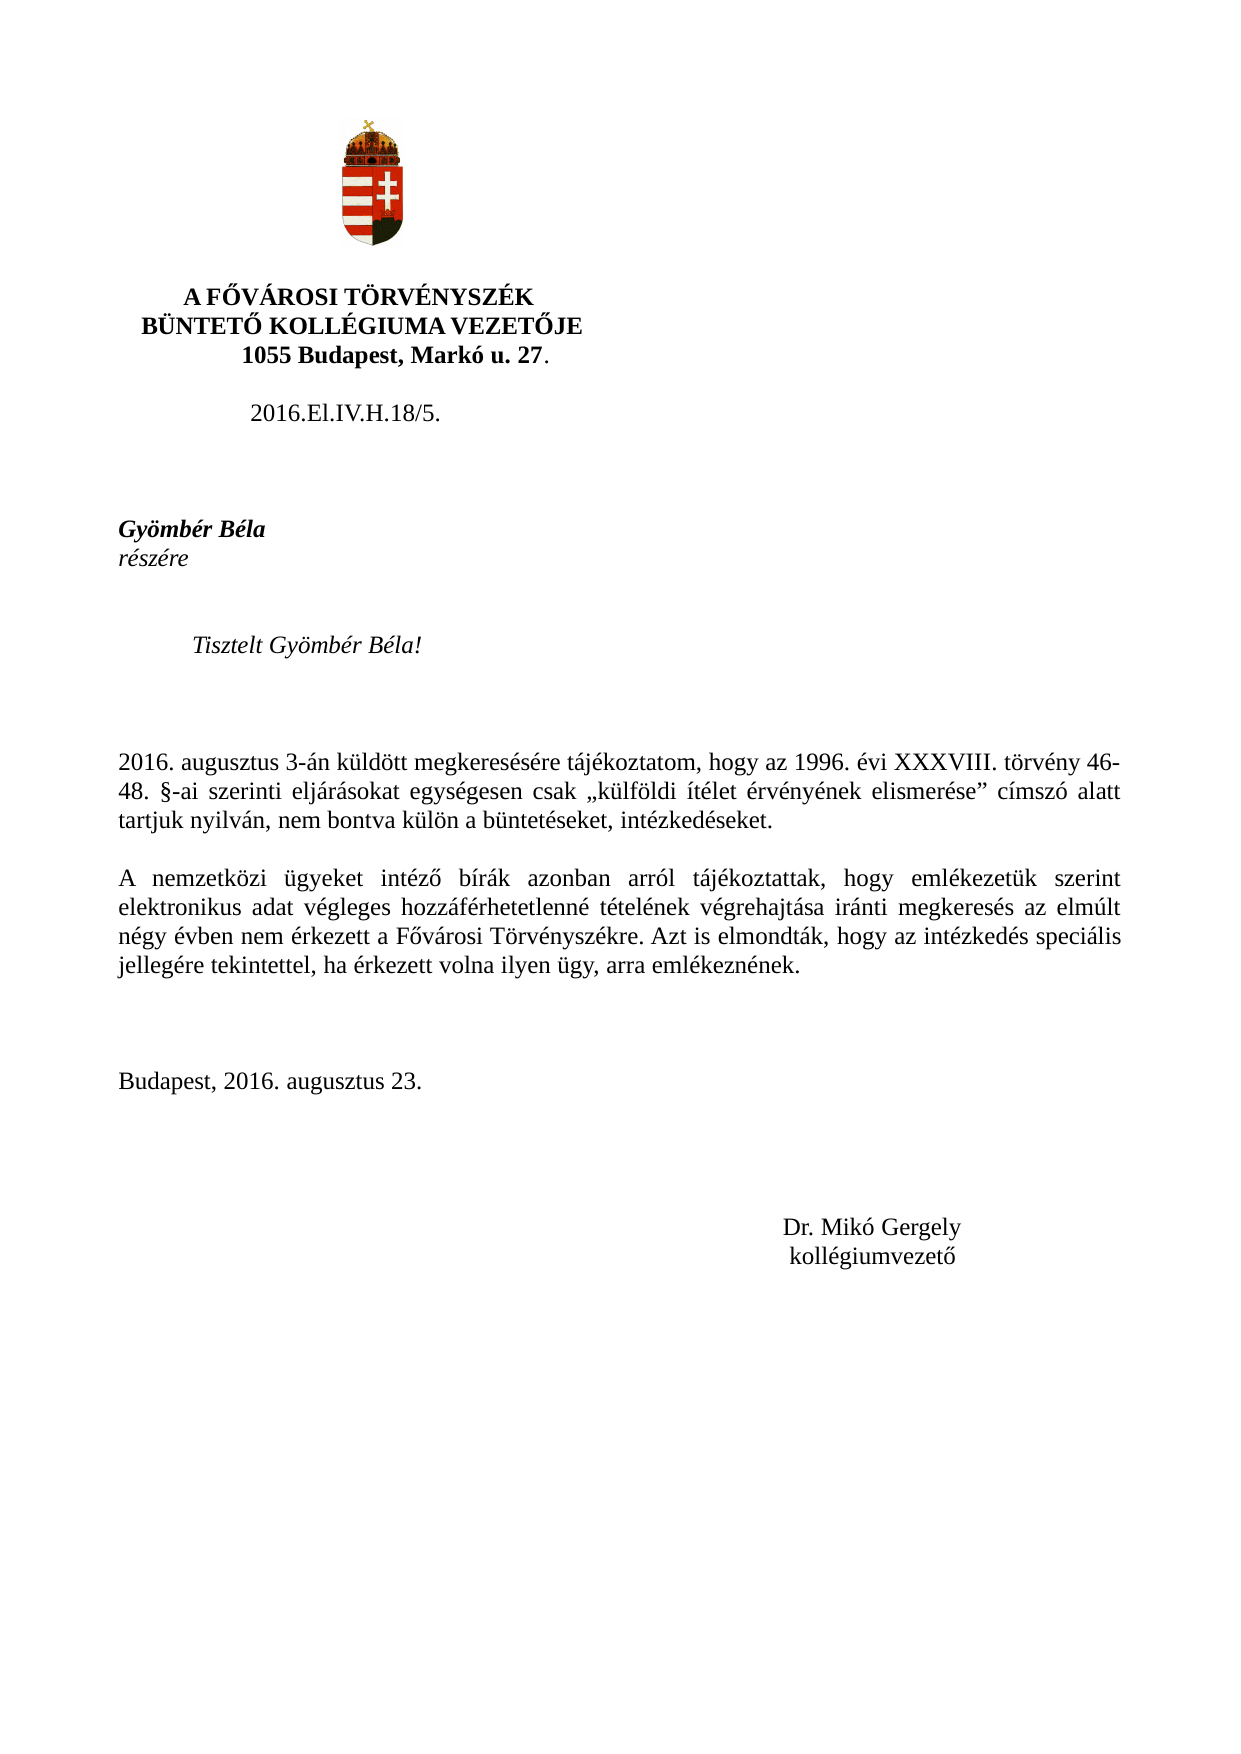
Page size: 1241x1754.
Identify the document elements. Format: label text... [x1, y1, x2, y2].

text 2016.El.IV.H.18/5. [192, 398, 1122, 427]
text A FŐVÁROSI TÖRVÉNYSZÉK [118, 281, 1122, 311]
text 2016. augusztus 3-án küldött megkeresésére tájékoztatom, hogy az 1996. évi XXXVIII. törvény 46-48. §-ai szerinti eljárásokat egységesen csak „külföldi ítélet érvényének elismerése” címszó alatt tartjuk nyilván, nem bontva külön a büntetéseket, intézkedéseket. [118, 746, 1122, 834]
text 1055 Budapest, Markó u. 27. [118, 339, 1122, 369]
text Gyömbér Béla [118, 514, 1122, 543]
text Dr. Mikó Gergely [192, 1211, 1122, 1241]
text Tisztelt Gyömbér Béla! [192, 630, 1122, 659]
text Budapest, 2016. augusztus 23. [118, 1066, 1122, 1095]
text BÜNTETŐ KOLLÉGIUMA VEZETŐJE [118, 311, 1122, 339]
text részére [118, 543, 1122, 572]
text kollégiumvezető [192, 1241, 1122, 1269]
text A nemzetközi ügyeket intéző bírák azonban arról tájékoztattak, hogy emlékezetük szerint elektronikus adat végleges hozzáférhetetlenné tételének végrehajtása iránti megkeresés az elmúlt négy évben nem érkezett a Fővárosi Törvényszékre. Azt is elmondták, hogy az intézkedés speciális jellegére tekintettel, ha érkezett volna ilyen ügy, arra emlékeznének. [118, 863, 1122, 979]
